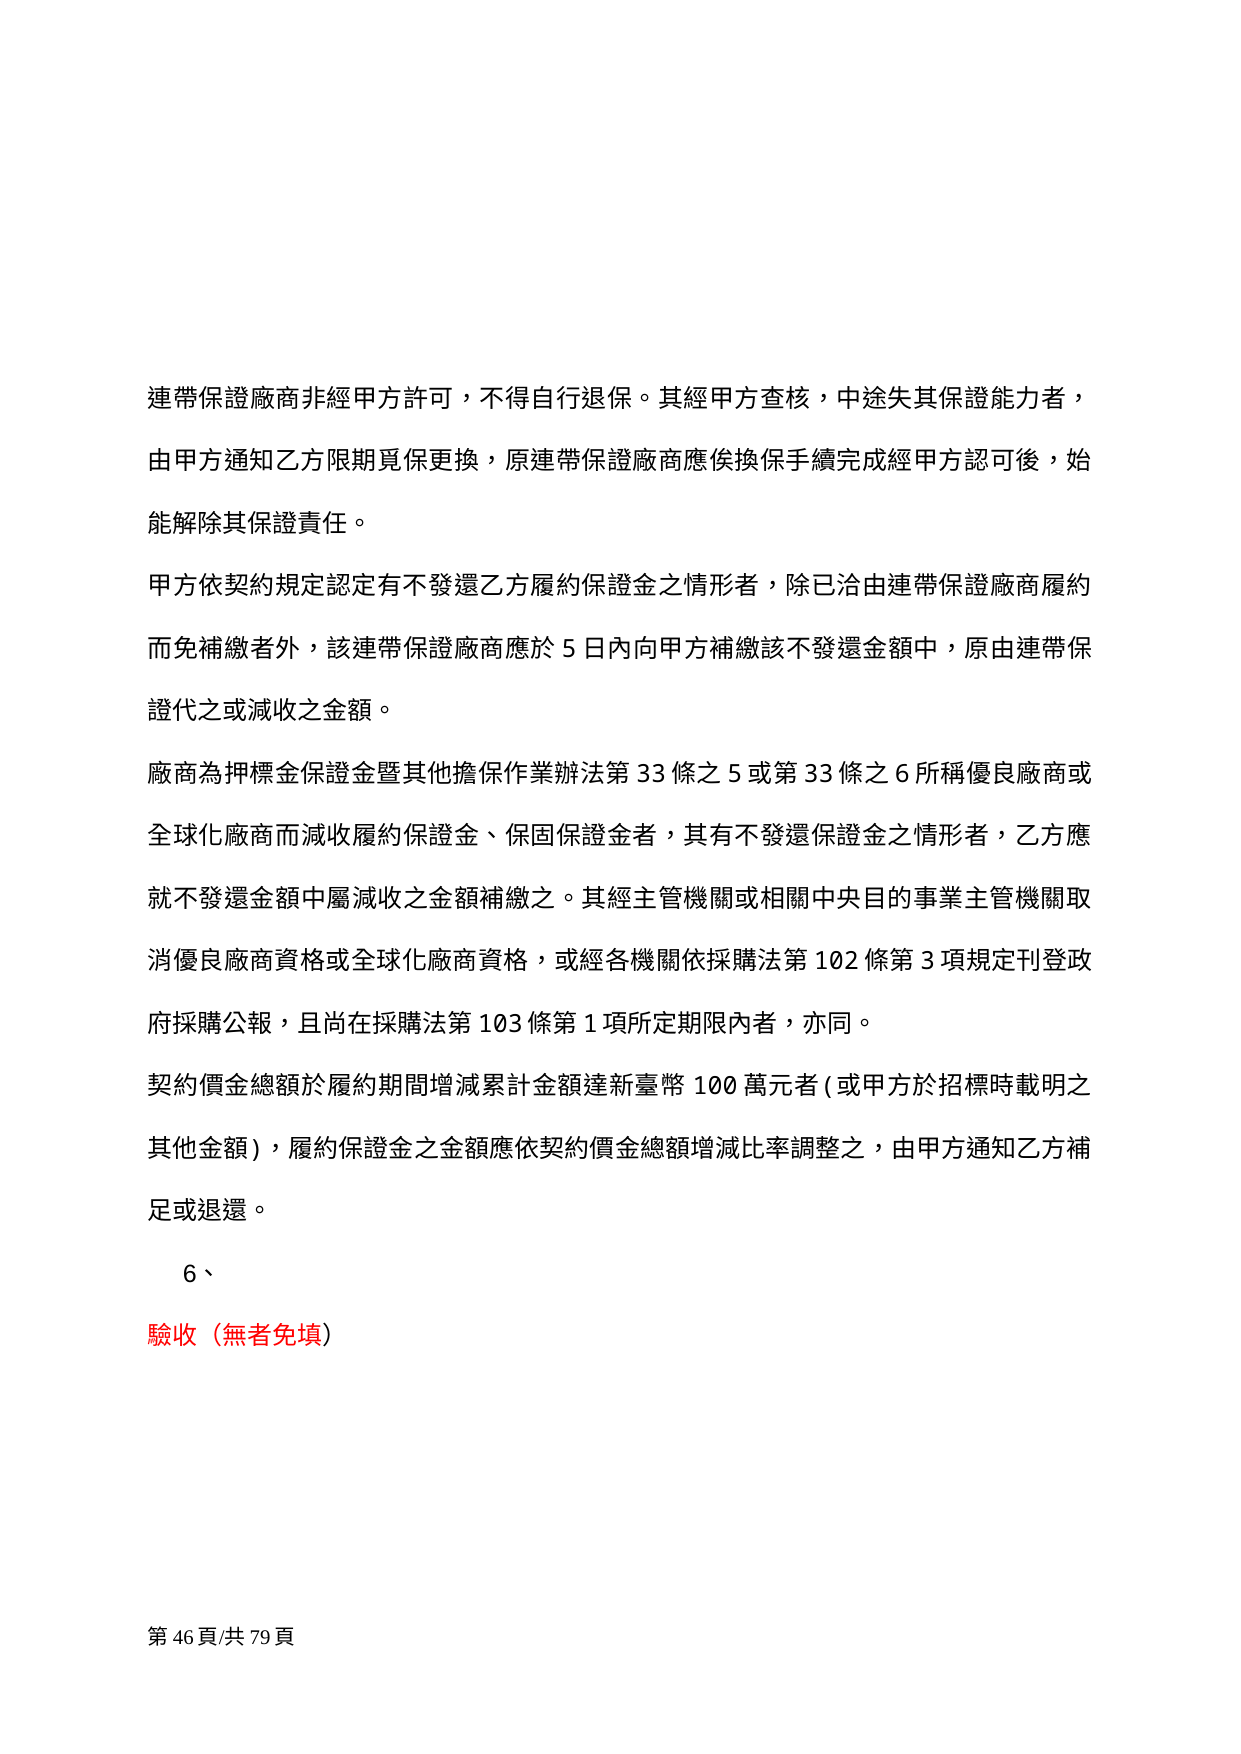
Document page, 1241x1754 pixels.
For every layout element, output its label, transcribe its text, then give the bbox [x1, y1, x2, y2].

subtitle 驗收（無者免填） [148, 1292, 1092, 1354]
subtitle 廠商為押標金保證金暨其他擔保作業辦法第33條之5或第33條之6所稱優良廠商或全球化廠商而減收履約保證金、保固保證金者，其有不發還保證金之情形者，乙方應就不發還金額中屬減收之金額補繳之。其經主管機關或相關中央目的事業主管機關取消優良廠商資格或全球化廠商資格，或經各機關依採購法第102條第3項規定刊登政府採購公報，且尚在採購法第103條第1項所定期限內者，亦同。 [148, 729, 1092, 1042]
subtitle 甲方依契約規定認定有不發還乙方履約保證金之情形者，除已洽由連帶保證廠商履約而免補繳者外，該連帶保證廠商應於5日內向甲方補繳該不發還金額中，原由連帶保證代之或減收之金額。 [148, 542, 1092, 729]
subtitle 契約價金總額於履約期間增減累計金額達新臺幣100萬元者(或甲方於招標時載明之其他金額)，履約保證金之金額應依契約價金總額增減比率調整之，由甲方通知乙方補足或退還。 [148, 1042, 1092, 1229]
subtitle 連帶保證廠商非經甲方許可，不得自行退保。其經甲方查核，中途失其保證能力者，由甲方通知乙方限期覓保更換，原連帶保證廠商應俟換保手續完成經甲方認可後，始能解除其保證責任。 [148, 354, 1092, 542]
